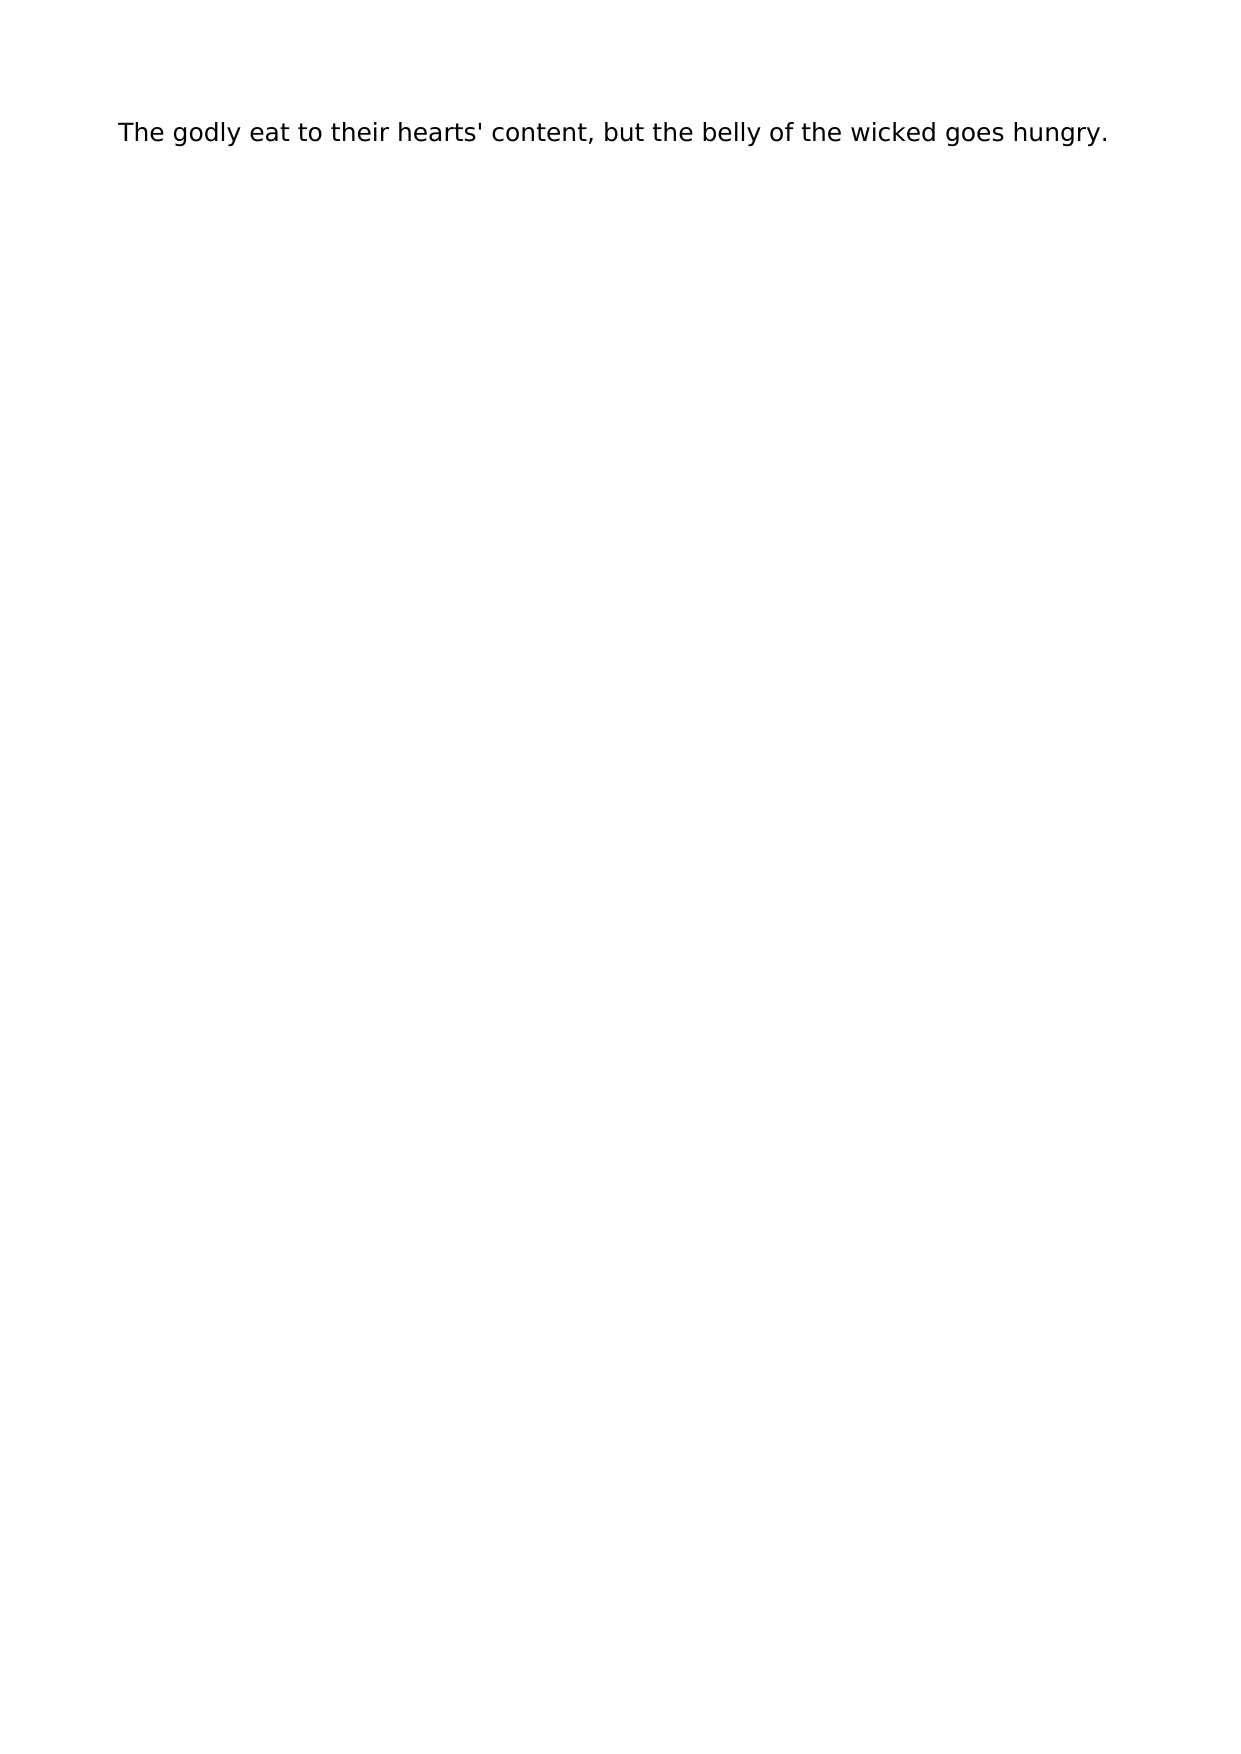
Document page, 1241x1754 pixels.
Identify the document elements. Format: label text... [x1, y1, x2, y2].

text The godly eat to their hearts' content, but the belly of the wicked goes hungry. [118, 118, 1122, 147]
